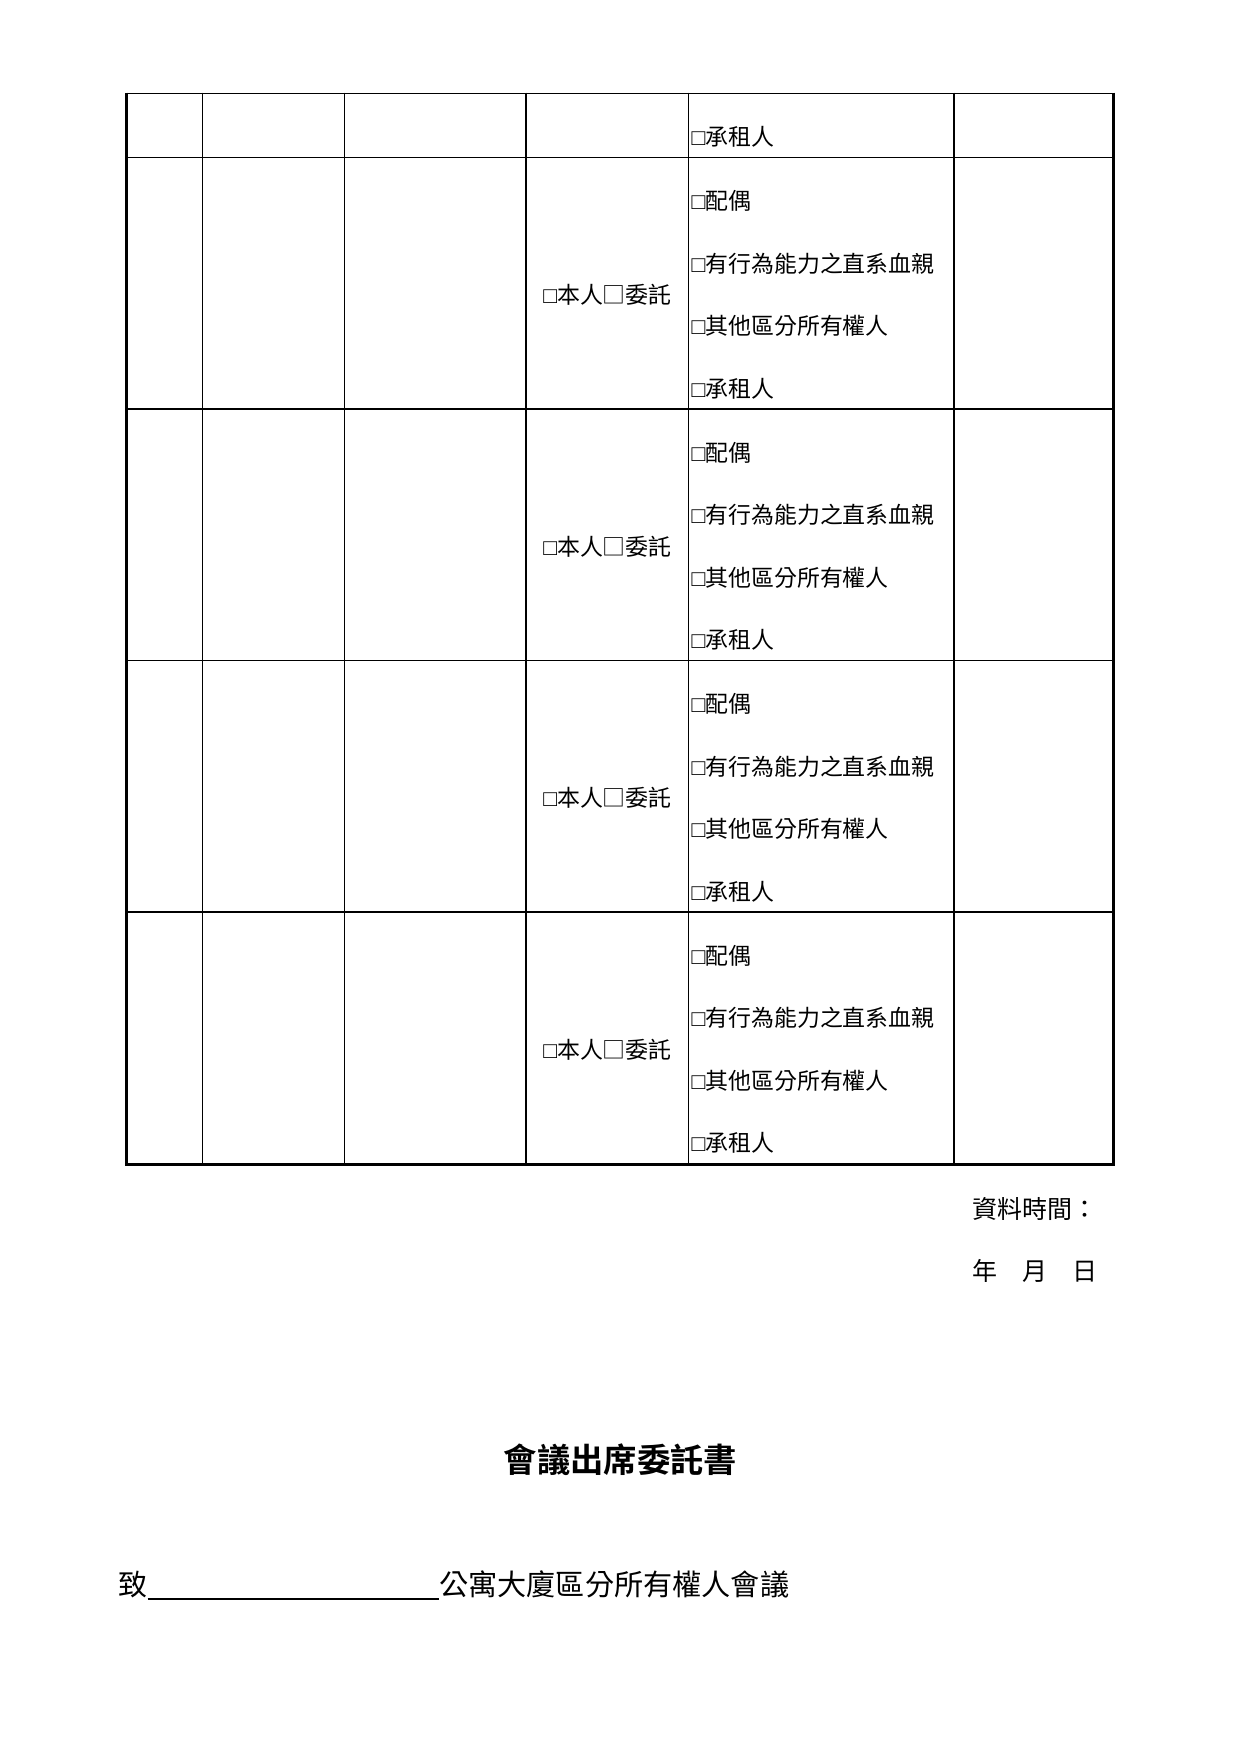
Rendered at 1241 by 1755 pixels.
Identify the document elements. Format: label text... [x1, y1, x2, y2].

table_cell □承租人 [689, 94, 953, 156]
table_cell [345, 913, 525, 1163]
table_cell [128, 158, 202, 408]
table_cell □本人□委託 [527, 410, 688, 659]
table_cell [345, 94, 525, 156]
table_cell □配偶 □有行為能力之直系血親 □其他區分所有權人 □承租人 [689, 158, 953, 408]
text 致 公寓大廈區分所有權人會議 [118, 1541, 1122, 1603]
table_cell [955, 661, 1112, 911]
table_cell [203, 410, 344, 659]
table_cell [128, 913, 202, 1163]
table_cell □配偶 □有行為能力之直系血親 □其他區分所有權人 □承租人 [689, 661, 953, 911]
table_cell [345, 158, 525, 408]
table_cell [345, 661, 525, 911]
table_cell □本人□委託 [527, 158, 688, 408]
table_cell [955, 410, 1112, 659]
table_cell [527, 94, 688, 156]
table_cell [203, 913, 344, 1163]
table_cell [955, 913, 1112, 1163]
table_cell □本人□委託 [527, 913, 688, 1163]
text 資料時間： 年 月 日 [118, 1166, 1097, 1291]
table_cell □本人□委託 [527, 661, 688, 911]
table_cell [128, 410, 202, 659]
table_cell [203, 94, 344, 156]
table_cell [955, 94, 1112, 156]
table_cell □配偶 □有行為能力之直系血親 □其他區分所有權人 □承租人 [689, 410, 953, 659]
table_cell [345, 410, 525, 659]
table_cell [203, 661, 344, 911]
table_cell [128, 94, 202, 156]
text 會議出席委託書 [118, 1416, 1122, 1478]
table_cell [128, 661, 202, 911]
table_cell [955, 158, 1112, 408]
table_cell □配偶 □有行為能力之直系血親 □其他區分所有權人 □承租人 [689, 913, 953, 1163]
table_cell [203, 158, 344, 408]
